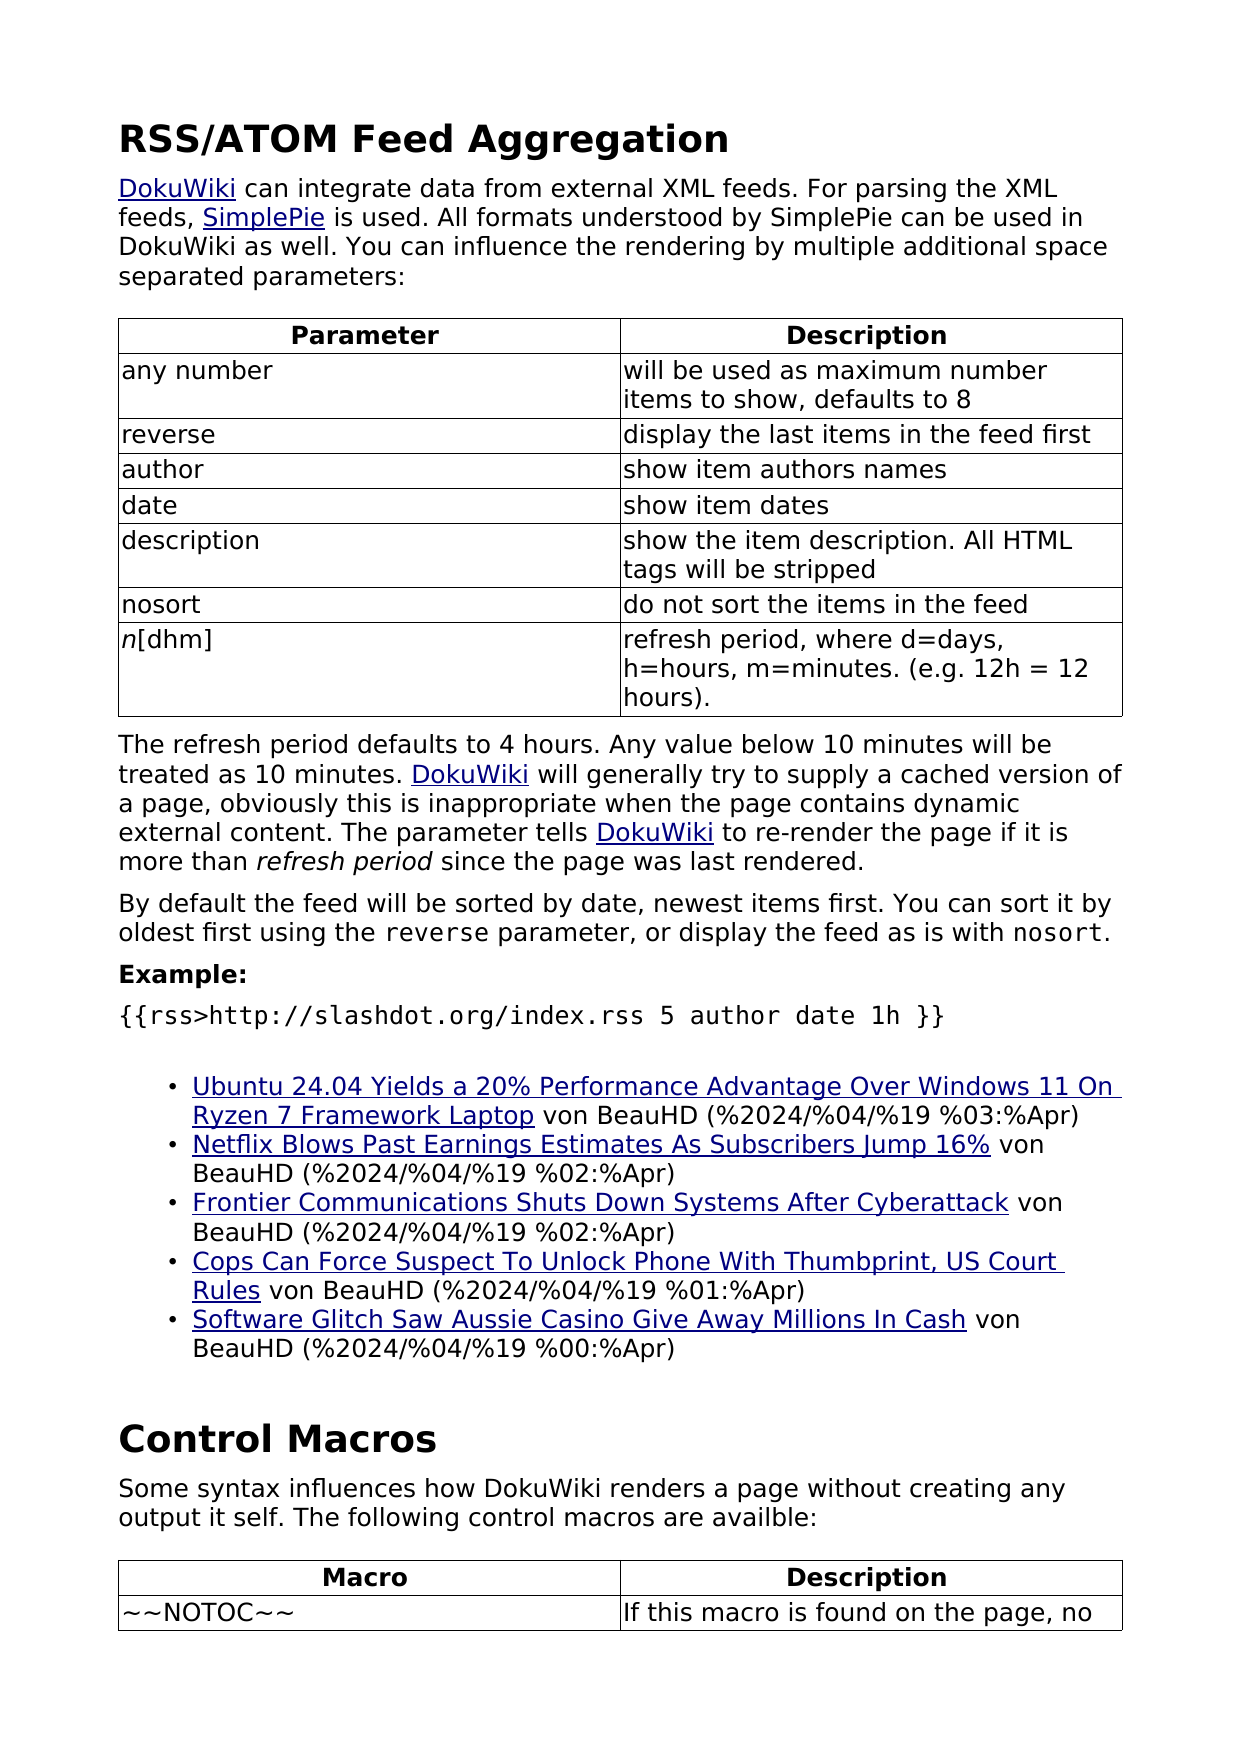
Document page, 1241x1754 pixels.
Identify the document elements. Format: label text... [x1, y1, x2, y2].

table_cell refresh period, where d=days, h=hours, m=minutes. (e.g. 12h = 12 hours). [621, 623, 1122, 716]
table_cell date [119, 489, 620, 523]
table_header Description [621, 1561, 1122, 1595]
table_cell description [119, 524, 620, 587]
table_cell will be used as maximum number items to show, defaults to 8 [621, 354, 1122, 418]
text The refresh period defaults to 4 hours. Any value below 10 minutes will be treated as 10 minutes. DokuWiki will generally try to supply a cached version of a page, obviously this is inappropriate when the page contains dynamic external content. The parameter tells DokuWiki to re-render the page if it is more than refresh period since the page was last rendered. [118, 731, 1122, 876]
text Example: [118, 960, 1122, 989]
table_cell n[dhm] [119, 623, 620, 716]
table_cell If this macro is found on the page, no [621, 1596, 1122, 1630]
subtitle RSS/ATOM Feed Aggregation [118, 118, 1122, 162]
text DokuWiki can integrate data from external XML feeds. For parsing the XML feeds, SimplePie is used. All formats understood by SimplePie can be used in DokuWiki as well. You can influence the rendering by multiple additional space separated parameters: [118, 174, 1122, 291]
list Cops Can Force Suspect To Unlock Phone With Thumbprint, US Court Rules von BeauHD (%2024/%04/%19 %01:%Apr) [177, 1247, 1122, 1305]
table_cell show item authors names [621, 454, 1122, 488]
table_cell show the item description. All HTML tags will be stripped [621, 524, 1122, 587]
table_cell do not sort the items in the feed [621, 588, 1122, 622]
table_cell nosort [119, 588, 620, 622]
list Frontier Communications Shuts Down Systems After Cyberattack von BeauHD (%2024/%04/%19 %02:%Apr) [177, 1188, 1122, 1247]
list Software Glitch Saw Aussie Casino Give Away Millions In Cash von BeauHD (%2024/%04/%19 %00:%Apr) [177, 1305, 1122, 1363]
table_cell any number [119, 354, 620, 418]
table_cell reverse [119, 419, 620, 453]
text {{rss>http://slashdot.org/index.rss 5 author date 1h }} [118, 1001, 1122, 1031]
list Ubuntu 24.04 Yields a 20% Performance Advantage Over Windows 11 On Ryzen 7 Framework Laptop von BeauHD (%2024/%04/%19 %03:%Apr) [177, 1072, 1122, 1130]
table_header Macro [119, 1561, 620, 1595]
list Netflix Blows Past Earnings Estimates As Subscribers Jump 16% von BeauHD (%2024/%04/%19 %02:%Apr) [177, 1130, 1122, 1188]
table_cell show item dates [621, 489, 1122, 523]
table_header Description [621, 319, 1122, 353]
table_cell ~~NOTOC~~ [119, 1596, 620, 1630]
table_header Parameter [119, 319, 620, 353]
table_cell display the last items in the feed first [621, 419, 1122, 453]
table_cell author [119, 454, 620, 488]
text Some syntax influences how DokuWiki renders a page without creating any output it self. The following control macros are availble: [118, 1474, 1122, 1532]
subtitle Control Macros [118, 1418, 1122, 1462]
text By default the feed will be sorted by date, newest items first. You can sort it by oldest first using the reverse parameter, or display the feed as is with nosort. [118, 889, 1122, 947]
